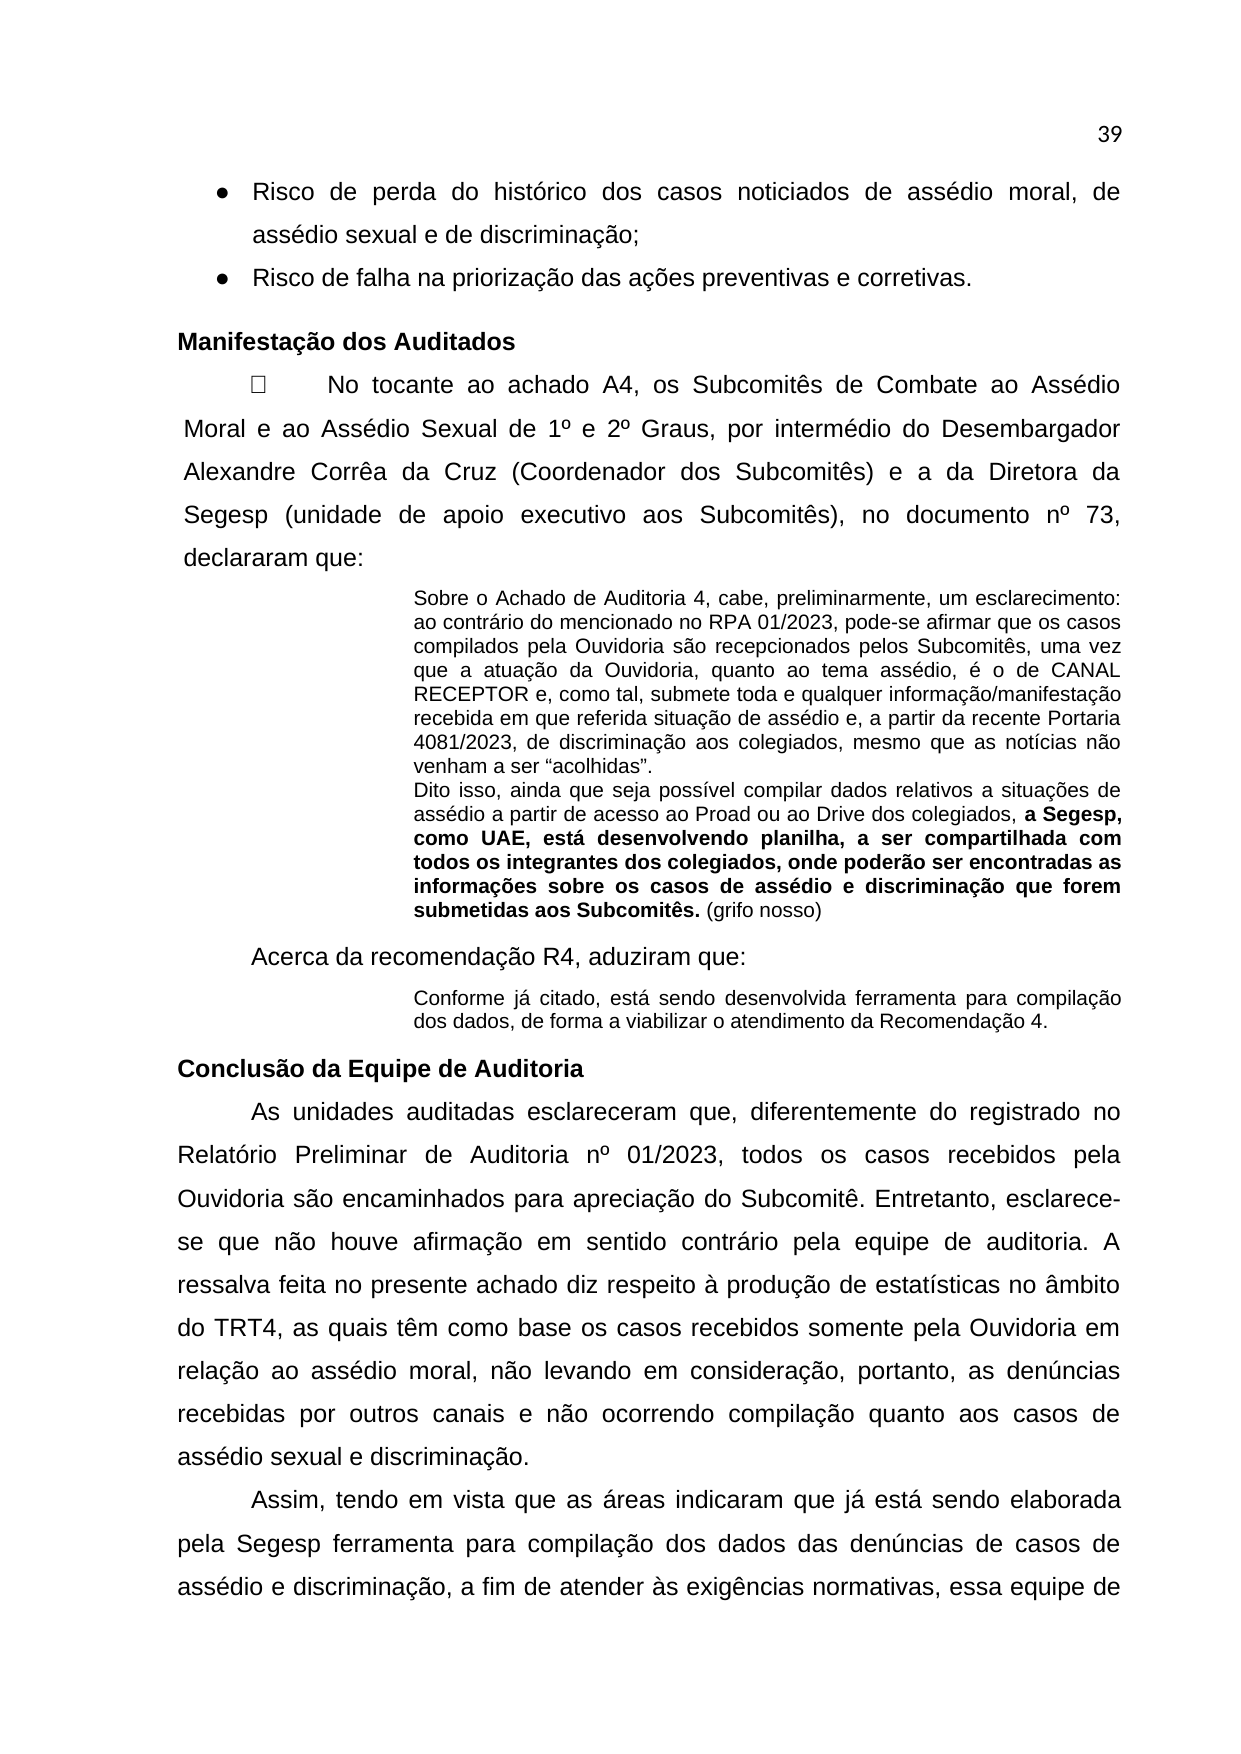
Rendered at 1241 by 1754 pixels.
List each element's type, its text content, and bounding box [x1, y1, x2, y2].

text Conclusão da Equipe de Auditoria [177, 1054, 1122, 1083]
list Risco de falha na priorização das ações preventivas e corretivas. [214, 263, 1122, 292]
list No tocante ao achado A4, os Subcomitês de Combate ao Assédio Moral e ao Assédio Sexual de 1º e 2º Graus, por intermédio do Desembargador Alexandre Corrêa da Cruz (Coordenador dos Subcomitês) e a da Diretora da Segesp (unidade de apoio executivo aos Subcomitês), no documento nº 73, declararam que: [183, 370, 1122, 572]
text As unidades auditadas esclareceram que, diferentemente do registrado no Relatório Preliminar de Auditoria nº 01/2023, todos os casos recebidos pela Ouvidoria são encaminhados para apreciação do Subcomitê. Entretanto, esclarece-se que não houve afirmação em sentido contrário pela equipe de auditoria. A ressalva feita no presente achado diz respeito à produção de estatísticas no âmbito do TRT4, as quais têm como base os casos recebidos somente pela Ouvidoria em relação ao assédio moral, não levando em consideração, portanto, as denúncias recebidas por outros canais e não ocorrendo compilação quanto aos casos de assédio sexual e discriminação. [177, 1097, 1122, 1471]
text Conforme já citado, está sendo desenvolvida ferramenta para compilação dos dados, de forma a viabilizar o atendimento da Recomendação 4. [413, 985, 1122, 1033]
text Manifestação dos Auditados [177, 327, 1122, 356]
text Sobre o Achado de Auditoria 4, cabe, preliminarmente, um esclarecimento: ao contrário do mencionado no RPA 01/2023, pode-se afirmar que os casos compilados pela Ouvidoria são recepcionados pelos Subcomitês, uma vez que a atuação da Ouvidoria, quanto ao tema assédio, é o de CANAL RECEPTOR e, como tal, submete toda e qualquer informação/manifestação recebida em que referida situação de assédio e, a partir da recente Portaria 4081/2023, de discriminação aos colegiados, mesmo que as notícias não venham a ser “acolhidas”. [413, 586, 1122, 778]
text Dito isso, ainda que seja possível compilar dados relativos a situações de assédio a partir de acesso ao Proad ou ao Drive dos colegiados, a Segesp, como UAE, está desenvolvendo planilha, a ser compartilhada com todos os integrantes dos colegiados, onde poderão ser encontradas as informações sobre os casos de assédio e discriminação que forem submetidas aos Subcomitês. (grifo nosso) [413, 778, 1122, 921]
list Risco de perda do histórico dos casos noticiados de assédio moral, de assédio sexual e de discriminação; [214, 177, 1122, 249]
text Assim, tendo em vista que as áreas indicaram que já está sendo elaborada pela Segesp ferramenta para compilação dos dados das denúncias de casos de assédio e discriminação, a fim de atender às exigências normativas, essa equipe de [177, 1485, 1122, 1600]
text Acerca da recomendação R4, aduziram que: [177, 942, 1122, 971]
